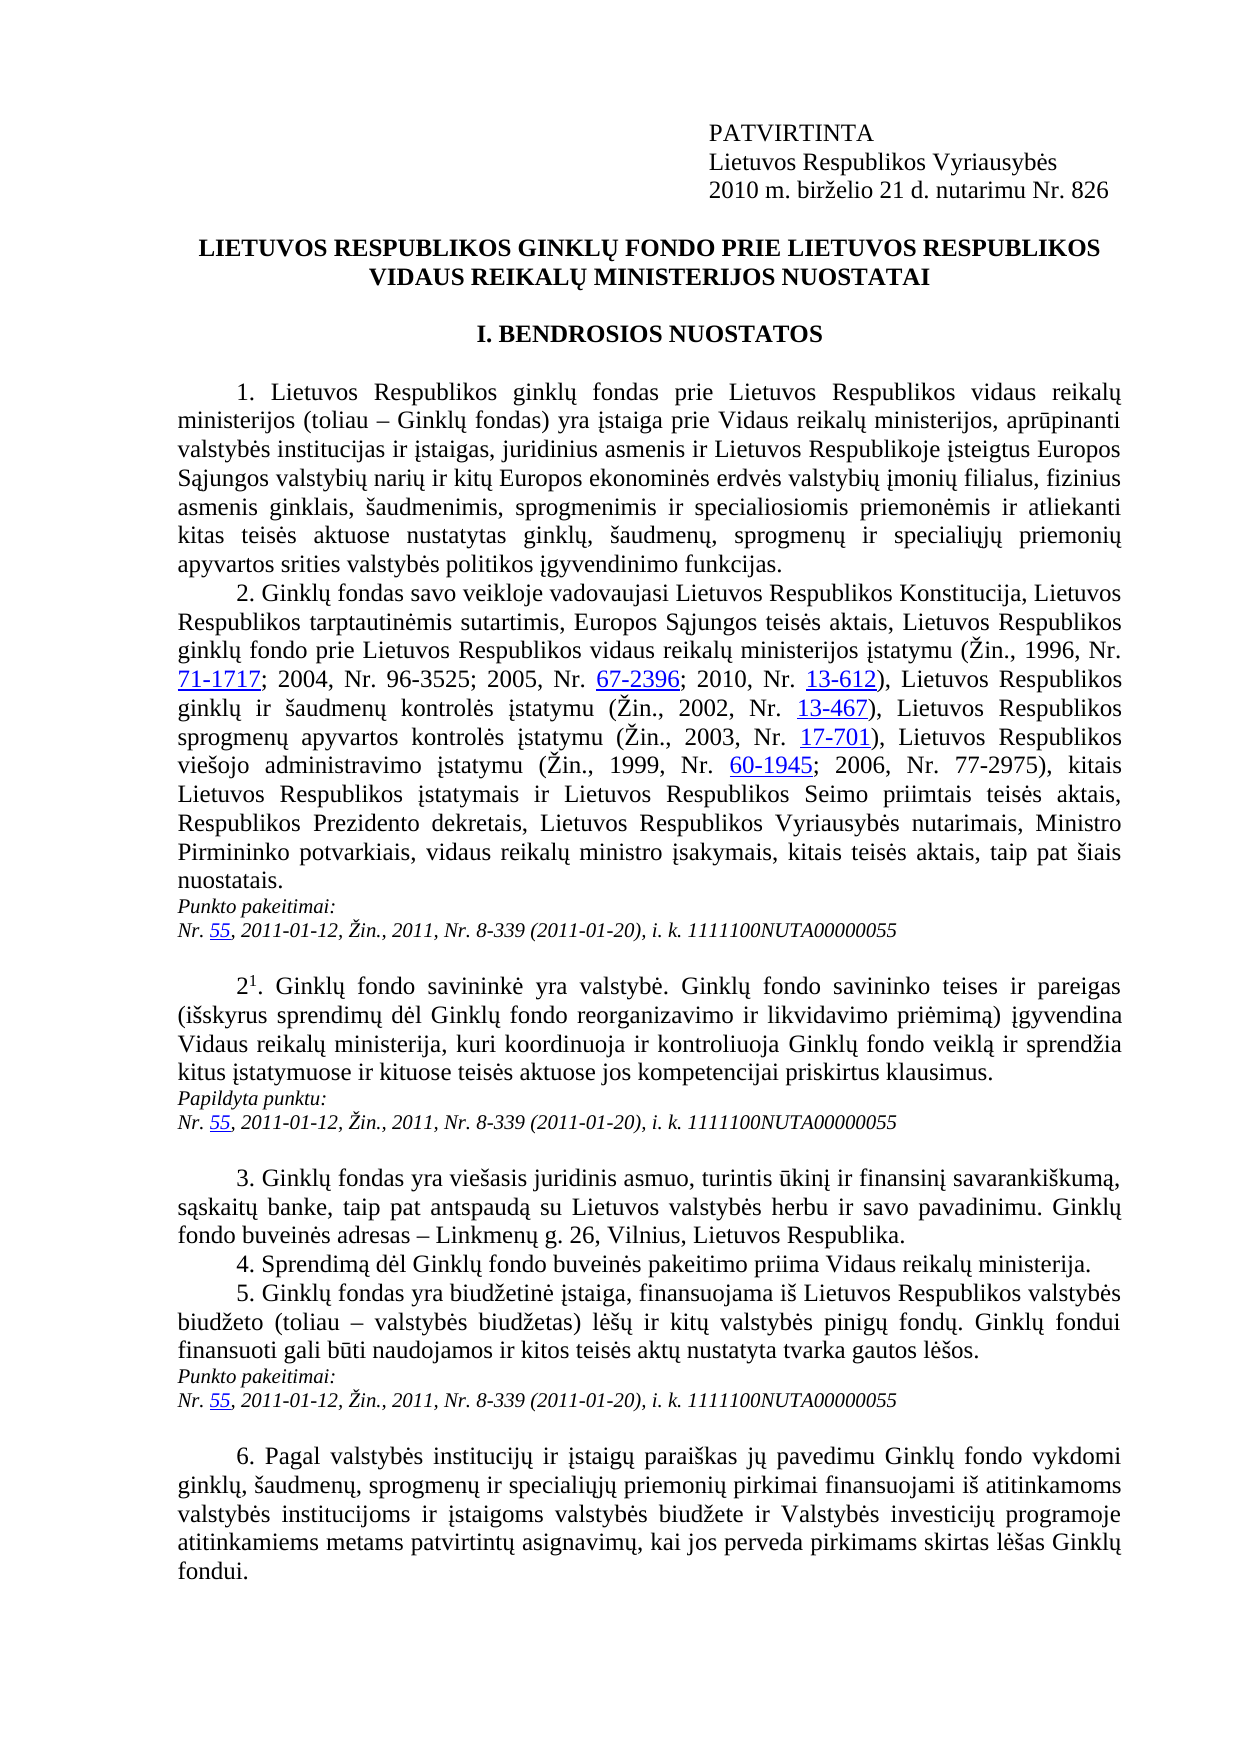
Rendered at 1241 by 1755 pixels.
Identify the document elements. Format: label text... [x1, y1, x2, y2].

text 2010 m. birželio 21 d. nutarimu Nr. 826 [177, 176, 1122, 204]
text Nr. 55, 2011-01-12, Žin., 2011, Nr. 8-339 (2011-01-20), i. k. 1111100NUTA00000055 [177, 918, 1122, 942]
text 5. Ginklų fondas yra biudžetinė įstaiga, finansuojama iš Lietuvos Respublikos valstybės biudžeto (toliau – valstybės biudžetas) lėšų ir kitų valstybės pinigų fondų. Ginklų fondui finansuoti gali būti naudojamos ir kitos teisės aktų nustatyta tvarka gautos lėšos. [177, 1278, 1122, 1364]
text Papildyta punktu: [177, 1086, 1122, 1110]
text Punkto pakeitimai: [177, 894, 1122, 918]
text 21. Ginklų fondo savininkė yra valstybė. Ginklų fondo savininko teises ir pareigas (išskyrus sprendimų dėl Ginklų fondo reorganizavimo ir likvidavimo priėmimą) įgyvendina Vidaus reikalų ministerija, kuri koordinuoja ir kontroliuoja Ginklų fondo veiklą ir sprendžia kitus įstatymuose ir kituose teisės aktuose jos kompetencijai priskirtus klausimus. [177, 971, 1122, 1086]
text Nr. 55, 2011-01-12, Žin., 2011, Nr. 8-339 (2011-01-20), i. k. 1111100NUTA00000055 [177, 1110, 1122, 1134]
text 4. Sprendimą dėl Ginklų fondo buveinės pakeitimo priima Vidaus reikalų ministerija. [177, 1249, 1122, 1278]
text Lietuvos Respublikos Vyriausybės [177, 147, 1122, 176]
text Patvirtinta [709, 118, 1122, 147]
text Nr. 55, 2011-01-12, Žin., 2011, Nr. 8-339 (2011-01-20), i. k. 1111100NUTA00000055 [177, 1388, 1122, 1412]
text 1. Lietuvos Respublikos ginklų fondas prie Lietuvos Respublikos vidaus reikalų ministerijos (toliau – Ginklų fondas) yra įstaiga prie Vidaus reikalų ministerijos, aprūpinanti valstybės institucijas ir įstaigas, juridinius asmenis ir Lietuvos Respublikoje įsteigtus Europos Sąjungos valstybių narių ir kitų Europos ekonominės erdvės valstybių įmonių filialus, fizinius asmenis ginklais, šaudmenimis, sprogmenimis ir specialiosiomis priemonėmis ir atliekanti kitas teisės aktuose nustatytas ginklų, šaudmenų, sprogmenų ir specialiųjų priemonių apyvartos srities valstybės politikos įgyvendinimo funkcijas. [177, 377, 1122, 578]
text 2. Ginklų fondas savo veikloje vadovaujasi Lietuvos Respublikos Konstitucija, Lietuvos Respublikos tarptautinėmis sutartimis, Europos Sąjungos teisės aktais, Lietuvos Respublikos ginklų fondo prie Lietuvos Respublikos vidaus reikalų ministerijos įstatymu (Žin., 1996, Nr. 71-1717; 2004, Nr. 96-3525; 2005, Nr. 67-2396; 2010, Nr. 13-612), Lietuvos Respublikos ginklų ir šaudmenų kontrolės įstatymu (Žin., 2002, Nr. 13-467), Lietuvos Respublikos sprogmenų apyvartos kontrolės įstatymu (Žin., 2003, Nr. 17-701), Lietuvos Respublikos viešojo administravimo įstatymu (Žin., 1999, Nr. 60-1945; 2006, Nr. 77-2975), kitais Lietuvos Respublikos įstatymais ir Lietuvos Respublikos Seimo priimtais teisės aktais, Respublikos Prezidento dekretais, Lietuvos Respublikos Vyriausybės nutarimais, Ministro Pirmininko potvarkiais, vidaus reikalų ministro įsakymais, kitais teisės aktais, taip pat šiais nuostatais. [177, 578, 1122, 894]
text I. BENDROSIOS NUOSTATOS [177, 319, 1122, 348]
text 6. Pagal valstybės institucijų ir įstaigų paraiškas jų pavedimu Ginklų fondo vykdomi ginklų, šaudmenų, sprogmenų ir specialiųjų priemonių pirkimai finansuojami iš atitinkamoms valstybės institucijoms ir įstaigoms valstybės biudžete ir Valstybės investicijų programoje atitinkamiems metams patvirtintų asignavimų, kai jos perveda pirkimams skirtas lėšas Ginklų fondui. [177, 1441, 1122, 1585]
text Lietuvos Respublikos ginklų fondo PRIE LIETUVOS RESPUBLIKOS VIDAUS REIKALŲ MINISTERIJOS nuostatai [177, 233, 1122, 291]
text 3. Ginklų fondas yra viešasis juridinis asmuo, turintis ūkinį ir finansinį savarankiškumą, sąskaitų banke, taip pat antspaudą su Lietuvos valstybės herbu ir savo pavadinimu. Ginklų fondo buveinės adresas – Linkmenų g. 26, Vilnius, Lietuvos Respublika. [177, 1163, 1122, 1249]
text Punkto pakeitimai: [177, 1364, 1122, 1388]
